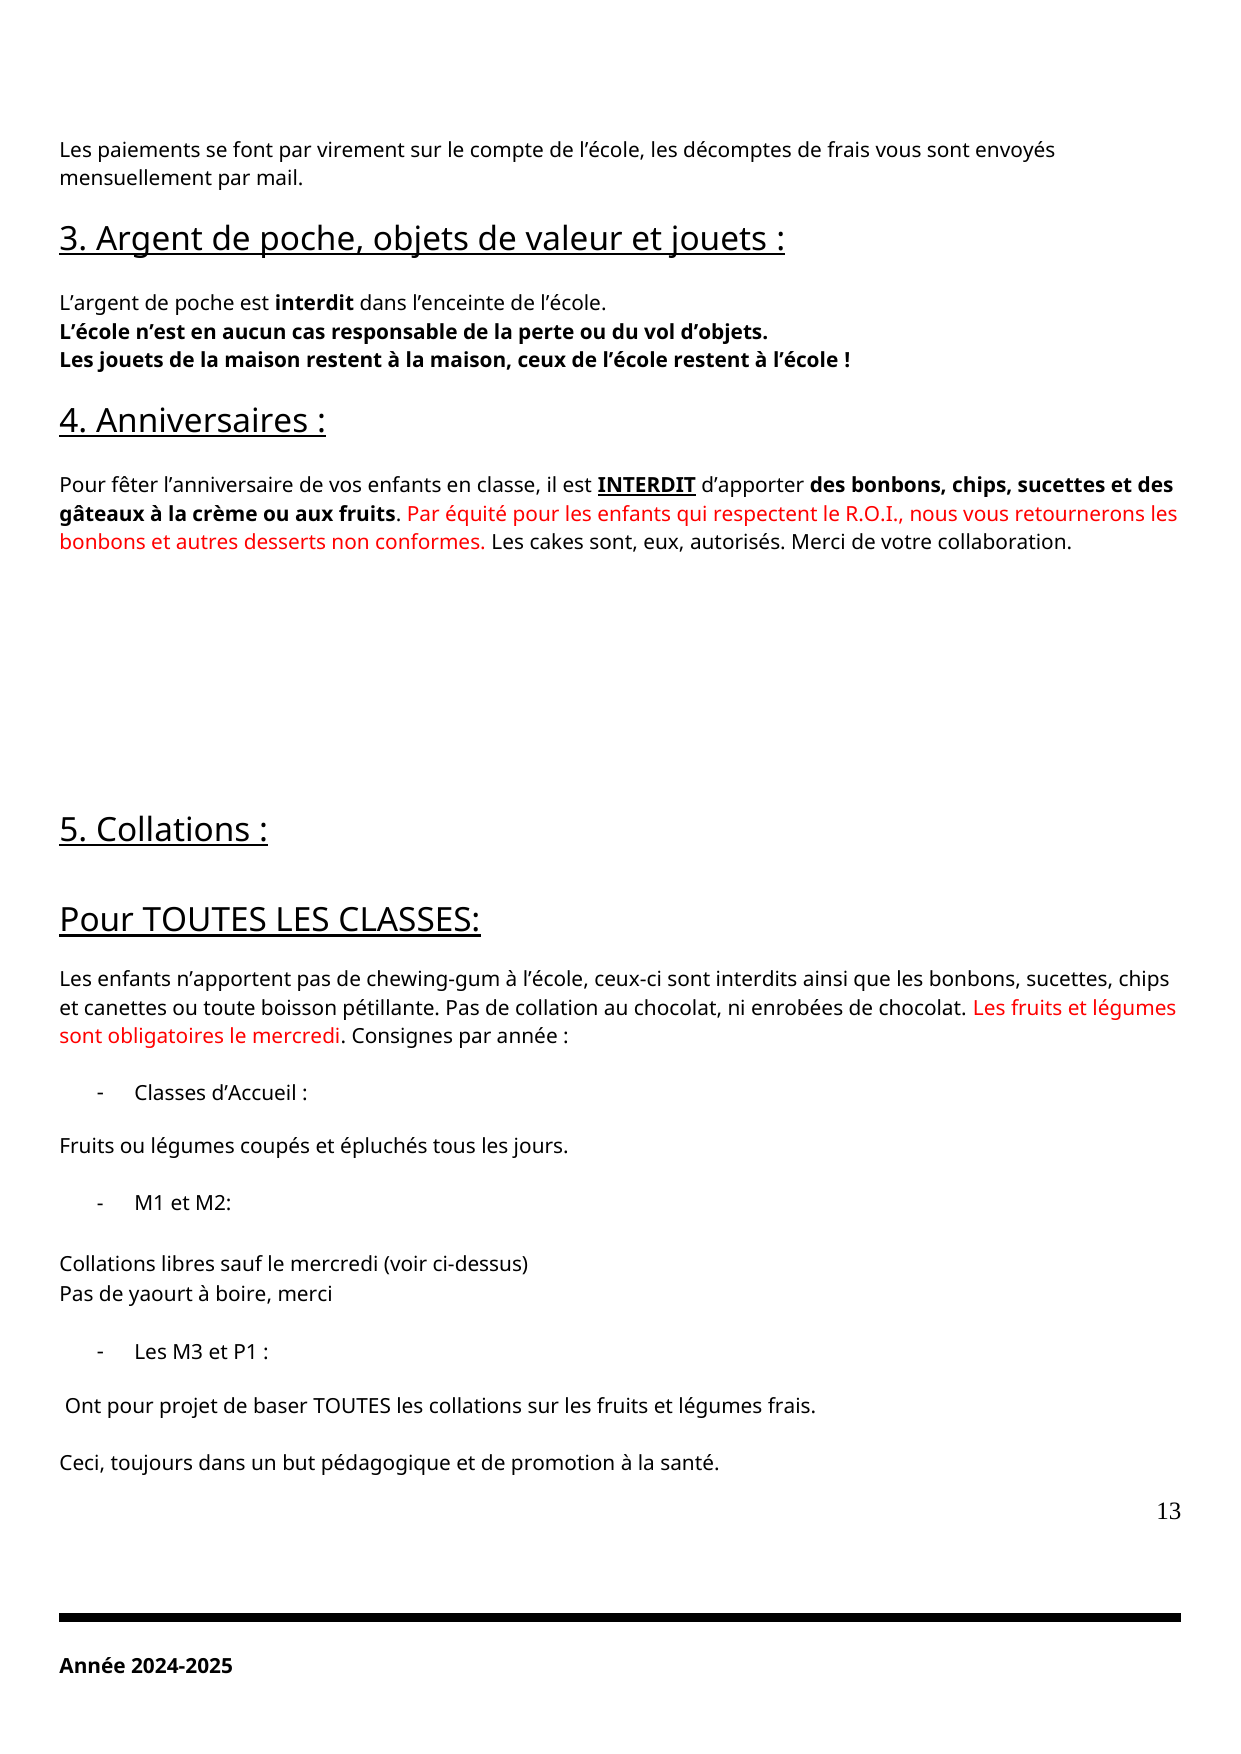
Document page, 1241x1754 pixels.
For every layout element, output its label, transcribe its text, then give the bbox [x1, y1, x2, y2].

list Classes d’Accueil : [97, 1078, 1181, 1107]
list M1 et M2: [97, 1188, 1181, 1217]
text Pour fêter l’anniversaire de vos enfants en classe, il est INTERDIT d’apporter des bonbons, chips, sucettes et des gâteaux à la crème ou aux fruits. Par équité pour les enfants qui respectent le R.O.I., nous vous retournerons les bonbons et autres desserts non conformes. Les cakes sont, eux, autorisés. Merci de votre collaboration. [59, 470, 1181, 556]
text Ceci, toujours dans un but pédagogique et de promotion à la santé. [59, 1448, 1181, 1476]
list Les M3 et P1 : [97, 1337, 1181, 1366]
text Collations libres sauf le mercredi (voir ci-dessus) [59, 1249, 1181, 1277]
text L’argent de poche est interdit dans l’enceinte de l’école. [59, 288, 1181, 317]
text L’école n’est en aucun cas responsable de la perte ou du vol d’objets. [59, 317, 1181, 345]
text 4. Anniversaires : [59, 396, 1181, 442]
text 3. Argent de poche, objets de valeur et jouets : [59, 214, 1181, 260]
text Les enfants n’apportent pas de chewing-gum à l’école, ceux-ci sont interdits ainsi que les bonbons, sucettes, chips et canettes ou toute boisson pétillante. Pas de collation au chocolat, ni enrobées de chocolat. Les fruits et légumes sont obligatoires le mercredi. Consignes par année : [59, 964, 1181, 1050]
text Les paiements se font par virement sur le compte de l’école, les décomptes de frais vous sont envoyés mensuellement par mail. [59, 135, 1181, 192]
text Pas de yaourt à boire, merci [59, 1279, 1181, 1307]
text Ont pour projet de baser TOUTES les collations sur les fruits et légumes frais. [59, 1391, 1181, 1419]
text Fruits ou légumes coupés et épluchés tous les jours. [59, 1132, 1181, 1160]
text Pour TOUTES LES CLASSES: [59, 896, 1181, 942]
text 5. Collations : [59, 805, 1181, 851]
text Les jouets de la maison restent à la maison, ceux de l’école restent à l’école ! [59, 345, 1181, 374]
